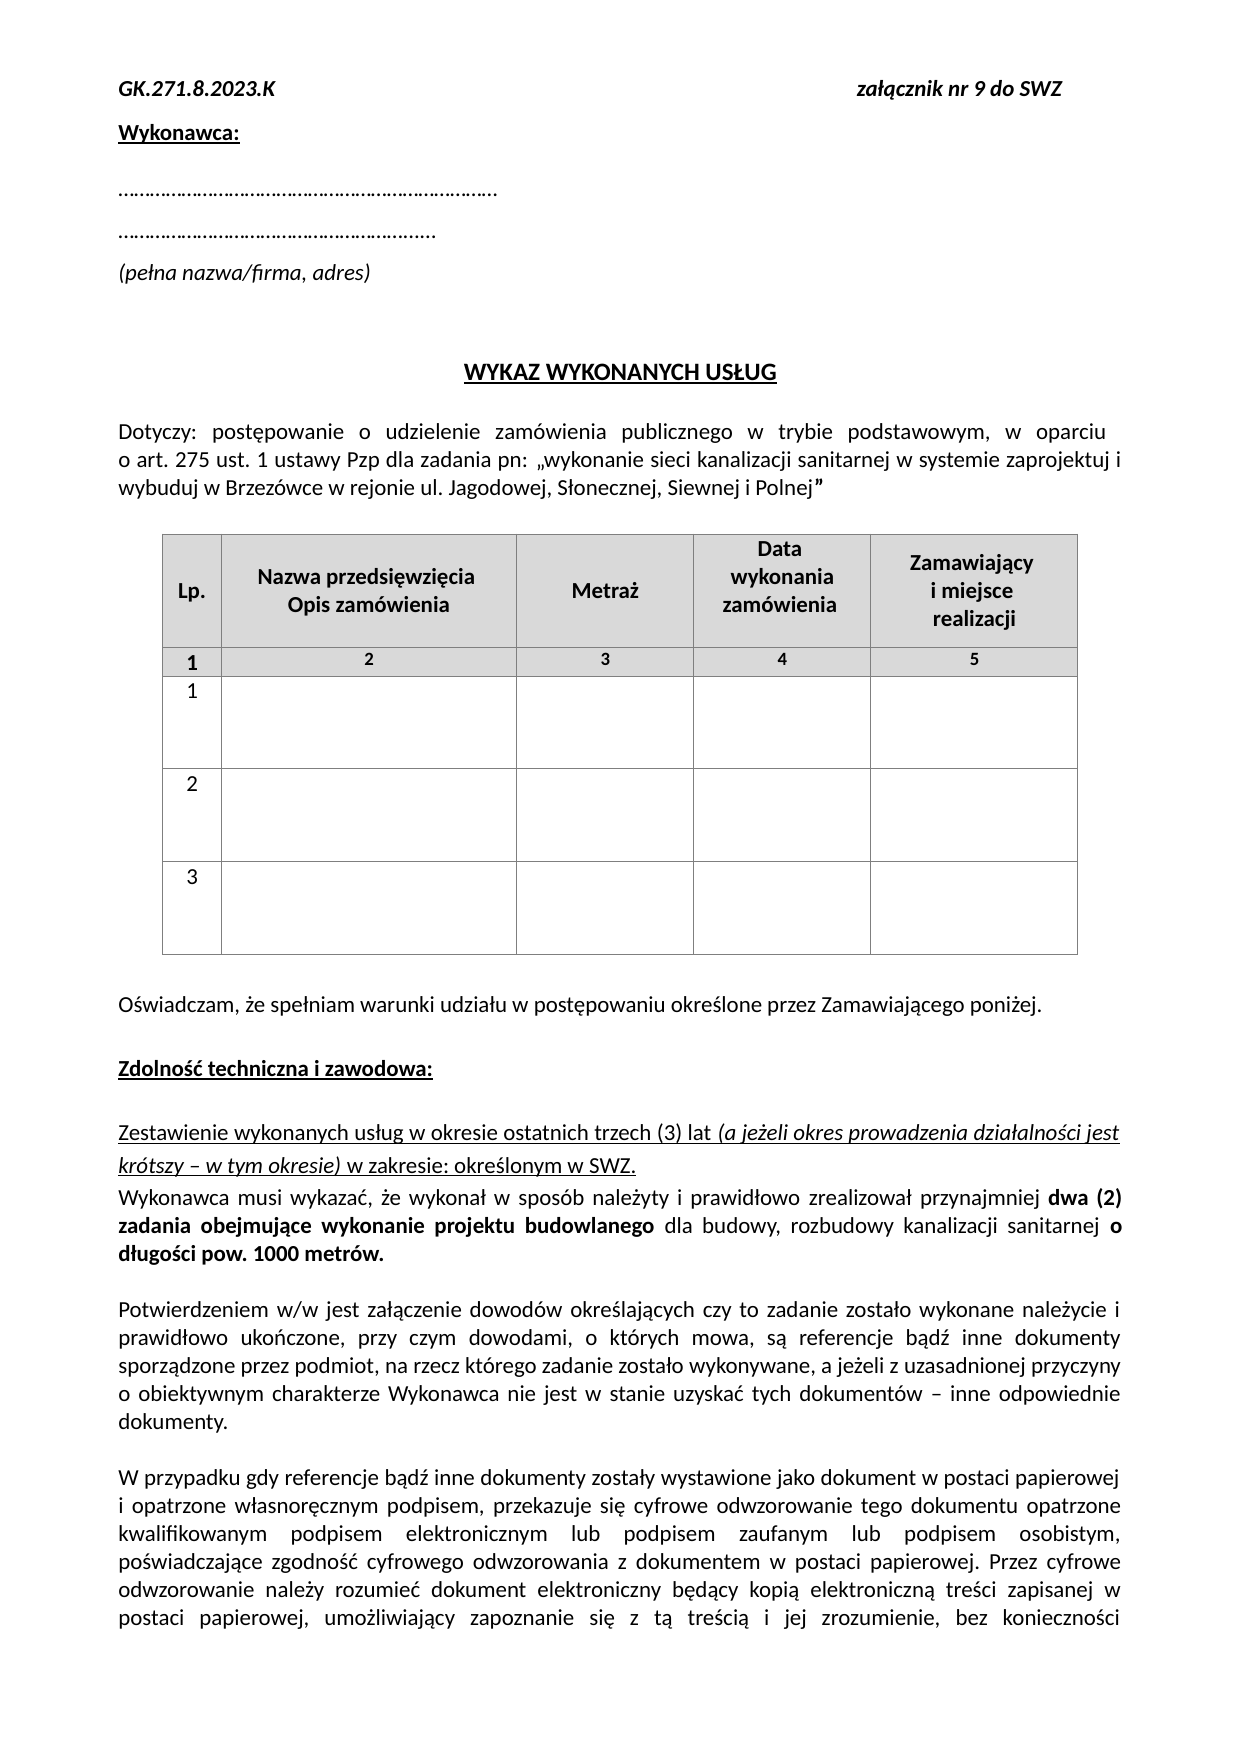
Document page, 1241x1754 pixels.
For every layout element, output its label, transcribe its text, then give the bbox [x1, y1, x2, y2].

table_cell 5 [871, 648, 1077, 676]
table_cell [517, 677, 693, 768]
text W przypadku gdy referencje bądź inne dokumenty zostały wystawione jako dokument w postaci papierowej i opatrzone własnoręcznym podpisem, przekazuje się cyfrowe odwzorowanie tego dokumentu opatrzone kwalifikowanym podpisem elektronicznym lub podpisem zaufanym lub podpisem osobistym, poświadczające zgodność cyfrowego odwzorowania z dokumentem w postaci papierowej. Przez cyfrowe odwzorowanie należy rozumieć dokument elektroniczny będący kopią elektroniczną treści zapisanej w postaci papierowej, umożliwiający zapoznanie się z tą treścią i jej zrozumienie, bez konieczności [118, 1463, 1122, 1631]
table_cell [871, 677, 1077, 768]
table_cell 4 [694, 648, 870, 676]
text Potwierdzeniem w/w jest załączenie dowodów określających czy to zadanie zostało wykonane należycie i prawidłowo ukończone, przy czym dowodami, o których mowa, są referencje bądź inne dokumenty sporządzone przez podmiot, na rzecz którego zadanie zostało wykonywane, a jeżeli z uzasadnionej przyczyny o obiektywnym charakterze Wykonawca nie jest w stanie uzyskać tych dokumentów – inne odpowiednie dokumenty. [118, 1295, 1122, 1435]
table_cell 1 [163, 648, 221, 676]
table_cell 2 [163, 769, 221, 861]
table_cell [871, 862, 1077, 954]
table_cell 3 [163, 862, 221, 954]
table_cell [694, 677, 870, 768]
table_cell [694, 862, 870, 954]
table_header Zamawiający i miejsce realizacji [871, 535, 1077, 647]
text Zdolność techniczna i zawodowa: [118, 1054, 1122, 1082]
table_header Data wykonania zamówienia [694, 535, 870, 647]
table_header Nazwa przedsięwzięcia Opis zamówienia [222, 535, 516, 647]
text (pełna nazwa/firma, adres) [118, 258, 502, 286]
table_header Metraż [517, 535, 693, 647]
table_header Lp. [163, 535, 221, 647]
text Oświadczam, że spełniam warunki udziału w postępowaniu określone przez Zamawiającego poniżej. [118, 990, 1122, 1018]
text Wykonawca: [118, 118, 1122, 146]
text Zestawienie wykonanych usług w okresie ostatnich trzech (3) lat (a jeżeli okres prowadzenia działalności jest krótszy – w tym okresie) w zakresie: określonym w SWZ. [118, 1118, 1122, 1179]
table_cell 1 [163, 677, 221, 768]
table_cell [222, 769, 516, 861]
table_cell 2 [222, 648, 516, 676]
table_cell [871, 769, 1077, 861]
table_cell [694, 769, 870, 861]
table_cell [222, 677, 516, 768]
table_cell [517, 769, 693, 861]
text Dotyczy: postępowanie o udzielenie zamówienia publicznego w trybie podstawowym, w oparciu o art. 275 ust. 1 ustawy Pzp dla zadania pn: „wykonanie sieci kanalizacji sanitarnej w systemie zaprojektuj i wybuduj w Brzezówce w rejonie ul. Jagodowej, Słonecznej, Siewnej i Polnej” [118, 417, 1122, 501]
table_cell [517, 862, 693, 954]
text WYKAZ WYKONANYCH USŁUG [118, 356, 1122, 387]
text ………………………………………………………………………………………………………………...… [118, 174, 502, 244]
table_cell 3 [517, 648, 693, 676]
table_cell [222, 862, 516, 954]
text Wykonawca musi wykazać, że wykonał w sposób należyty i prawidłowo zrealizował przynajmniej dwa (2) zadania obejmujące wykonanie projektu budowlanego dla budowy, rozbudowy kanalizacji sanitarnej o długości pow. 1000 metrów. [118, 1183, 1122, 1267]
